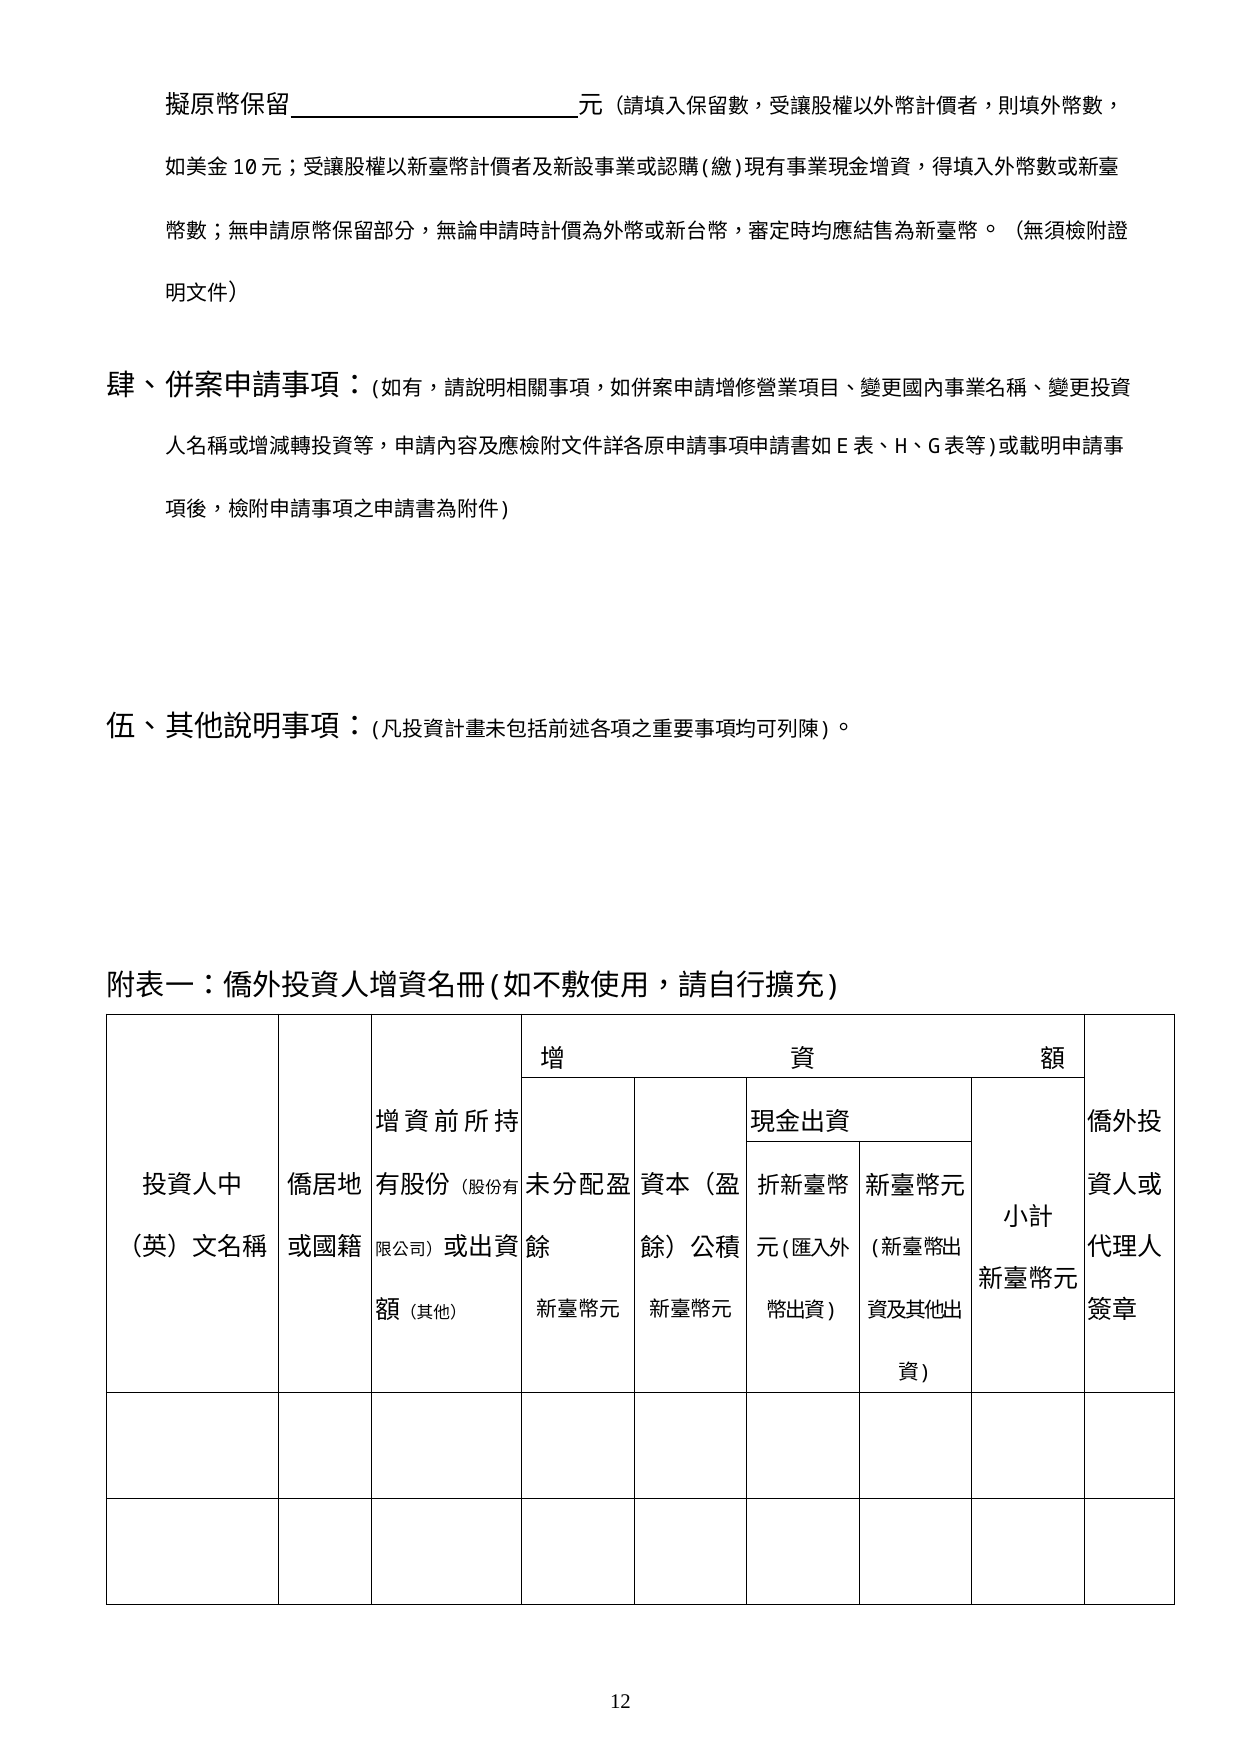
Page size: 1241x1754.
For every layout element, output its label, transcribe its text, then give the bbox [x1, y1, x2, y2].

table_cell 小計 新臺幣元 [972, 1078, 1084, 1392]
table_cell [860, 1499, 971, 1604]
table_cell [107, 1393, 278, 1498]
table_cell [1085, 1499, 1174, 1604]
table_header 增資前所持有股份（股份有限公司）或出資額（其他） [372, 1015, 521, 1392]
table_cell [1085, 1393, 1174, 1498]
table_cell [522, 1393, 634, 1498]
table_cell [972, 1393, 1084, 1498]
table_header 增 資 額 [522, 1015, 1084, 1077]
table_cell [372, 1393, 521, 1498]
table_cell [747, 1499, 859, 1604]
table_cell [279, 1393, 371, 1498]
table_header 僑居地 或國籍 [279, 1015, 371, 1392]
table_cell [522, 1499, 634, 1604]
text 肆、併案申請事項：(如有，請說明相關事項，如併案申請增修營業項目、變更國內事業名稱、變更投資人名稱或增減轉投資等，申請內容及應檢附文件詳各原申請事項申請書如E表、H、G表等)或載明申請事項後，檢附申請事項之申請書為附件) [106, 341, 1134, 528]
table_cell 折新臺幣元(匯入外幣出資) [747, 1142, 859, 1392]
table_cell [635, 1499, 746, 1604]
table_cell 現金出資 [747, 1078, 971, 1141]
table_cell [372, 1499, 521, 1604]
table_cell [747, 1393, 859, 1498]
table_cell [972, 1499, 1084, 1604]
table_cell [107, 1499, 278, 1604]
text 伍、其他說明事項：(凡投資計畫未包括前述各項之重要事項均可列陳)。 [106, 682, 1134, 745]
table_cell [279, 1499, 371, 1604]
text 附表一：僑外投資人增資名冊(如不敷使用，請自行擴充) [106, 941, 1134, 1003]
table_header 投資人中（英）文名稱 [107, 1015, 278, 1392]
table_cell [635, 1393, 746, 1498]
table_cell 資本（盈餘）公積新臺幣元 [635, 1078, 746, 1392]
table_header 僑外投資人或代理人簽章 [1085, 1015, 1174, 1392]
text 擬原幣保留 元（請填入保留數，受讓股權以外幣計價者，則填外幣數，如美金10元；受讓股權以新臺幣計價者及新設事業或認購(繳)現有事業現金增資，得填入外幣數或新臺幣數；無申請原幣保留部分，無論申請時計價為外幣或新台幣，審定時均應結售為新臺幣。（無須檢附證明文件） [165, 61, 1134, 311]
table_cell 未分配盈餘 新臺幣元 [522, 1078, 634, 1392]
table_cell [860, 1393, 971, 1498]
table_cell 新臺幣元 (新臺幣出資及其他出資) [860, 1142, 971, 1392]
